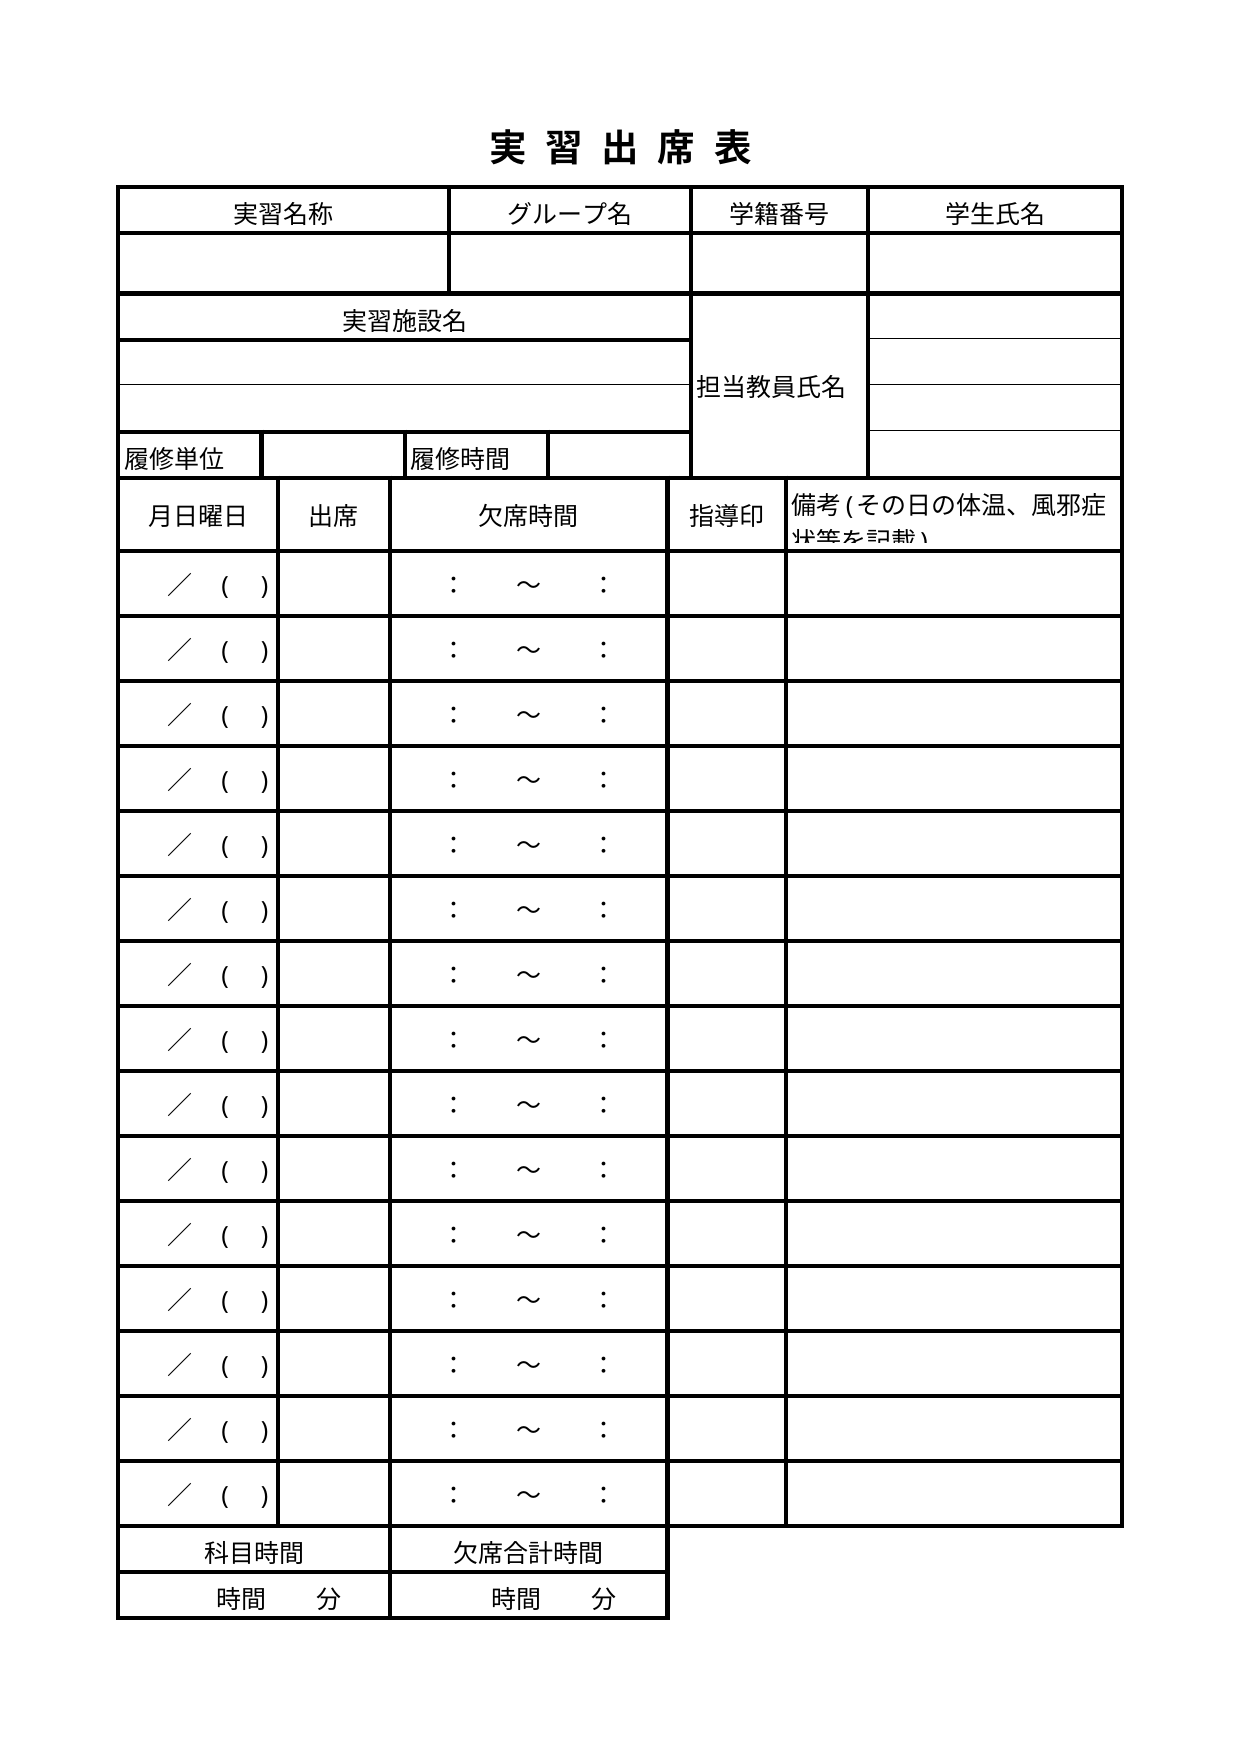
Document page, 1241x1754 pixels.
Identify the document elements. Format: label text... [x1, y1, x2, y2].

table_cell ： 〜 ： [392, 813, 665, 874]
table_cell [670, 1268, 784, 1329]
table_cell ／ ( ) [120, 943, 276, 1004]
table_cell [280, 1463, 388, 1524]
table_cell 担当教員氏名 [693, 296, 866, 476]
table_cell [280, 553, 388, 614]
table_cell [280, 943, 388, 1004]
table_cell [280, 748, 388, 809]
table_cell ： 〜 ： [392, 1008, 665, 1069]
table_header 実習名称 [120, 189, 447, 231]
table_cell [788, 1203, 1120, 1264]
table_cell ： 〜 ： [392, 1203, 665, 1264]
table_cell ： 〜 ： [392, 1138, 665, 1199]
table_cell [788, 1268, 1120, 1329]
table_cell [693, 235, 866, 291]
table_cell ／ ( ) [120, 1008, 276, 1069]
table_cell [670, 1570, 1122, 1616]
table_cell 出席 [280, 480, 388, 549]
table_cell ： 〜 ： [392, 878, 665, 939]
table_cell ／ ( ) [120, 1073, 276, 1134]
table_header 学籍番号 [693, 189, 866, 231]
table_cell [870, 339, 1120, 383]
table_cell [670, 813, 784, 874]
table_header グループ名 [451, 189, 689, 231]
table_cell [670, 1138, 784, 1199]
table_cell 履修時間 [407, 434, 546, 476]
table_cell [788, 813, 1120, 874]
table_cell ／ ( ) [120, 1463, 276, 1524]
table_cell [280, 683, 388, 744]
table_cell [788, 1463, 1120, 1524]
table_cell [870, 296, 1120, 337]
table_cell [788, 1398, 1120, 1459]
table_cell 欠席時間 [392, 480, 665, 549]
table_cell ： 〜 ： [392, 748, 665, 809]
table_header 学生氏名 [870, 189, 1120, 231]
table_cell [280, 1203, 388, 1264]
table_cell [670, 1463, 784, 1524]
table_cell [870, 235, 1120, 291]
table_cell [670, 1073, 784, 1134]
table_cell 実習施設名 [120, 296, 689, 337]
table_cell [280, 813, 388, 874]
table_cell [670, 618, 784, 679]
table_cell 備考(その日の体温、風邪症状等を記載) [788, 480, 1120, 549]
table_cell 履修単位 [120, 434, 259, 476]
table_cell [670, 1008, 784, 1069]
table_cell ／ ( ) [120, 813, 276, 874]
table_cell [788, 943, 1120, 1004]
table_cell [670, 683, 784, 744]
table_cell ／ ( ) [120, 748, 276, 809]
table_cell 時間 分 [392, 1574, 665, 1616]
table_cell 指導印 [670, 480, 784, 549]
table_cell [550, 434, 689, 476]
table_cell [788, 1073, 1120, 1134]
table_cell ／ ( ) [120, 1138, 276, 1199]
table_cell [670, 943, 784, 1004]
table_cell [870, 385, 1120, 429]
table_cell [280, 1008, 388, 1069]
table_cell [788, 618, 1120, 679]
table_cell [670, 1203, 784, 1264]
table_cell ： 〜 ： [392, 553, 665, 614]
table_cell 科目時間 [120, 1528, 388, 1570]
table_cell [670, 748, 784, 809]
table_cell ／ ( ) [120, 1398, 276, 1459]
table_cell ／ ( ) [120, 618, 276, 679]
table_cell 月日曜日 [120, 480, 276, 549]
table_cell ： 〜 ： [392, 1073, 665, 1134]
table_cell [280, 1398, 388, 1459]
table_cell [788, 878, 1120, 939]
table_cell [670, 878, 784, 939]
table_cell [670, 1528, 1122, 1570]
table_cell [120, 235, 447, 291]
table_cell ： 〜 ： [392, 1268, 665, 1329]
table_cell ／ ( ) [120, 553, 276, 614]
table_cell [120, 342, 689, 383]
table_cell [280, 618, 388, 679]
table_cell [670, 1398, 784, 1459]
table_cell ／ ( ) [120, 1333, 276, 1394]
table_cell 欠席合計時間 [392, 1528, 665, 1570]
table_cell [264, 434, 403, 476]
table_cell [670, 1333, 784, 1394]
table_cell [870, 431, 1120, 476]
table_cell [670, 553, 784, 614]
table_cell ： 〜 ： [392, 1333, 665, 1394]
table_cell [788, 748, 1120, 809]
table_cell ： 〜 ： [392, 618, 665, 679]
table_cell ／ ( ) [120, 1203, 276, 1264]
table_cell ： 〜 ： [392, 1398, 665, 1459]
table_cell [280, 1138, 388, 1199]
table_cell [788, 1008, 1120, 1069]
table_cell ： 〜 ： [392, 943, 665, 1004]
table_cell ／ ( ) [120, 878, 276, 939]
table_cell [120, 385, 689, 429]
table_cell [280, 1073, 388, 1134]
table_cell 時間 分 [120, 1574, 388, 1616]
title 実 習 出 席 表 [118, 118, 1122, 172]
table_cell ／ ( ) [120, 683, 276, 744]
table_cell [788, 1138, 1120, 1199]
table_cell [280, 1268, 388, 1329]
table_cell ／ ( ) [120, 1268, 276, 1329]
table_cell [451, 235, 689, 291]
table_cell [788, 553, 1120, 614]
table_cell ： 〜 ： [392, 683, 665, 744]
table_cell ： 〜 ： [392, 1463, 665, 1524]
table_cell [788, 683, 1120, 744]
table_cell [788, 1333, 1120, 1394]
table_cell [280, 1333, 388, 1394]
table_cell [280, 878, 388, 939]
